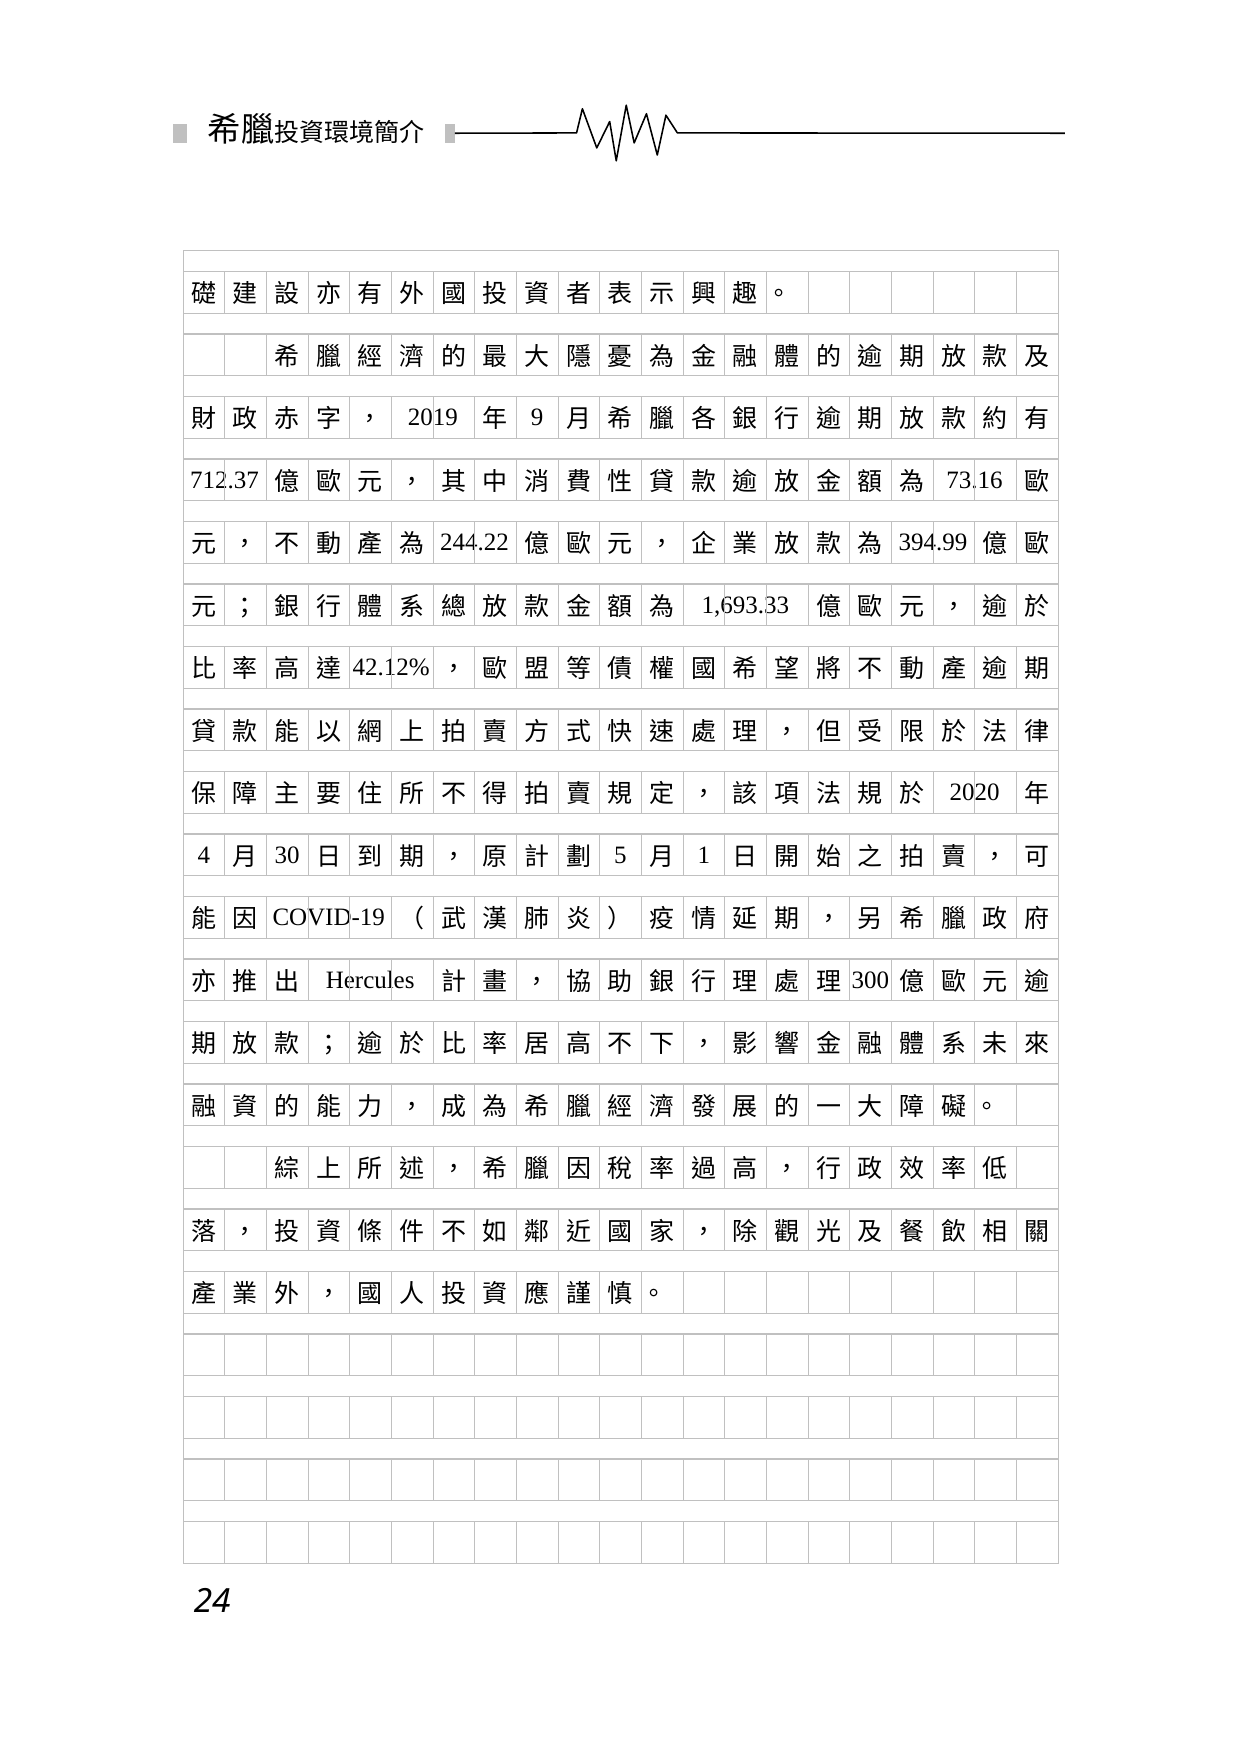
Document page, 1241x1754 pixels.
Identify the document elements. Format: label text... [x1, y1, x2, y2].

text 投 [267, 1210, 308, 1250]
text 希臘經濟的最大隱憂為金融體的逾期放款及財政赤字，2019年9月希臘各銀行逾期放款約有712.37億歐元，其中消費性貸款逾放金額為73.16歐元，不動產為244.22億歐元，企業放款為394.99億歐元；銀行體系總放款金額為1,693.33億歐元，逾於比率高達42.12%，歐盟等債權國希望將不動產逾期貸款能以網上拍賣方式快速處理，但受限於法律保障主要住所不得拍賣規定，該項法規於2020年4月30日到期，原計劃5月1日開始之拍賣，可能因COVID-19（武漢肺炎）疫情延期，另希臘政府亦推出Hercules計畫，協助銀行理處理300億歐元逾期放款；逾於比率居高不下，影響金融體系未來融資的能力，成為希臘經濟發展的一大障礙。 [184, 564, 1058, 583]
text 行 [809, 1147, 849, 1188]
text [1017, 1147, 1058, 1188]
text [850, 1272, 891, 1313]
text 希臘經濟的最大隱憂為金融體的逾期放款及財政赤字，2019年9月希臘各銀行逾期放款約有712.37億歐元，其中消費性貸款逾放金額為73.16歐元，不動產為244.22億歐元，企業放款為394.99億歐元；銀行體系總放款金額為1,693.33億歐元，逾於比率高達42.12%，歐盟等債權國希望將不動產逾期貸款能以網上拍賣方式快速處理，但受限於法律保障主要住所不得拍賣規定，該項法規於2020年4月30日到期，原計劃5月1日開始之拍賣，可能因COVID-19（武漢肺炎）疫情延期，另希臘政府亦推出Hercules計畫，協助銀行理處理300億歐元逾期放款；逾於比率居高不下，影響金融體系未來融資的能力，成為希臘經濟發展的一大障礙。 [184, 751, 1058, 771]
text 人 [392, 1272, 433, 1313]
text 希臘經濟的最大隱憂為金融體的逾期放款及財政赤字，2019年9月希臘各銀行逾期放款約有712.37億歐元，其中消費性貸款逾放金額為73.16歐元，不動產為244.22億歐元，企業放款為394.99億歐元；銀行體系總放款金額為1,693.33億歐元，逾於比率高達42.12%，歐盟等債權國希望將不動產逾期貸款能以網上拍賣方式快速處理，但受限於法律保障主要住所不得拍賣規定，該項法規於2020年4月30日到期，原計劃5月1日開始之拍賣，可能因COVID-19（武漢肺炎）疫情延期，另希臘政府亦推出Hercules計畫，協助銀行理處理300億歐元逾期放款；逾於比率居高不下，影響金融體系未來融資的能力，成為希臘經濟發展的一大障礙。 [184, 439, 1058, 458]
text 國 [350, 1272, 391, 1313]
text 希臘經濟的最大隱憂為金融體的逾期放款及財政赤字，2019年9月希臘各銀行逾期放款約有712.37億歐元，其中消費性貸款逾放金額為73.16歐元，不動產為244.22億歐元，企業放款為394.99億歐元；銀行體系總放款金額為1,693.33億歐元，逾於比率高達42.12%，歐盟等債權國希望將不動產逾期貸款能以網上拍賣方式快速處理，但受限於法律保障主要住所不得拍賣規定，該項法規於2020年4月30日到期，原計劃5月1日開始之拍賣，可能因COVID-19（武漢肺炎）疫情延期，另希臘政府亦推出Hercules計畫，協助銀行理處理300億歐元逾期放款；逾於比率居高不下，影響金融體系未來融資的能力，成為希臘經濟發展的一大障礙。 [184, 376, 1058, 396]
text 慎 [600, 1272, 641, 1313]
text 上 [309, 1147, 349, 1188]
text 率 [642, 1147, 683, 1188]
text 落 [184, 1210, 224, 1250]
text 政 [850, 1147, 891, 1188]
text [809, 1272, 849, 1313]
text [934, 1272, 974, 1313]
text [684, 1272, 724, 1313]
text ， [309, 1272, 349, 1313]
text 因 [559, 1147, 599, 1188]
text [975, 1272, 1016, 1313]
text 產 [184, 1272, 224, 1313]
text 希臘經濟的最大隱憂為金融體的逾期放款及財政赤字，2019年9月希臘各銀行逾期放款約有712.37億歐元，其中消費性貸款逾放金額為73.16歐元，不動產為244.22億歐元，企業放款為394.99億歐元；銀行體系總放款金額為1,693.33億歐元，逾於比率高達42.12%，歐盟等債權國希望將不動產逾期貸款能以網上拍賣方式快速處理，但受限於法律保障主要住所不得拍賣規定，該項法規於2020年4月30日到期，原計劃5月1日開始之拍賣，可能因COVID-19（武漢肺炎）疫情延期，另希臘政府亦推出Hercules計畫，協助銀行理處理300億歐元逾期放款；逾於比率居高不下，影響金融體系未來融資的能力，成為希臘經濟發展的一大障礙。 [184, 1001, 1058, 1021]
text ， [767, 1147, 808, 1188]
text 述 [392, 1147, 433, 1188]
text [184, 1147, 224, 1188]
text [225, 1147, 266, 1188]
text 飲 [934, 1210, 974, 1250]
text ， [225, 1210, 266, 1250]
text 業 [225, 1272, 266, 1313]
text 如 [475, 1210, 516, 1250]
text 鄰 [517, 1210, 558, 1250]
text 光 [809, 1210, 849, 1250]
text 應 [517, 1272, 558, 1313]
text 率 [934, 1147, 974, 1188]
text 低 [975, 1147, 1016, 1188]
text 所 [350, 1147, 391, 1188]
text 國 [600, 1210, 641, 1250]
text 綜 [267, 1147, 308, 1188]
text 希臘經濟的最大隱憂為金融體的逾期放款及財政赤字，2019年9月希臘各銀行逾期放款約有712.37億歐元，其中消費性貸款逾放金額為73.16歐元，不動產為244.22億歐元，企業放款為394.99億歐元；銀行體系總放款金額為1,693.33億歐元，逾於比率高達42.12%，歐盟等債權國希望將不動產逾期貸款能以網上拍賣方式快速處理，但受限於法律保障主要住所不得拍賣規定，該項法規於2020年4月30日到期，原計劃5月1日開始之拍賣，可能因COVID-19（武漢肺炎）疫情延期，另希臘政府亦推出Hercules計畫，協助銀行理處理300億歐元逾期放款；逾於比率居高不下，影響金融體系未來融資的能力，成為希臘經濟發展的一大障礙。 [184, 689, 1058, 708]
text 除 [725, 1210, 766, 1250]
text [767, 1272, 808, 1313]
text [184, 1126, 1058, 1146]
text 希臘經濟的最大隱憂為金融體的逾期放款及財政赤字，2019年9月希臘各銀行逾期放款約有712.37億歐元，其中消費性貸款逾放金額為73.16歐元，不動產為244.22億歐元，企業放款為394.99億歐元；銀行體系總放款金額為1,693.33億歐元，逾於比率高達42.12%，歐盟等債權國希望將不動產逾期貸款能以網上拍賣方式快速處理，但受限於法律保障主要住所不得拍賣規定，該項法規於2020年4月30日到期，原計劃5月1日開始之拍賣，可能因COVID-19（武漢肺炎）疫情延期，另希臘政府亦推出Hercules計畫，協助銀行理處理300億歐元逾期放款；逾於比率居高不下，影響金融體系未來融資的能力，成為希臘經濟發展的一大障礙。 [184, 876, 1058, 896]
text 過 [684, 1147, 724, 1188]
text [184, 1189, 1058, 1208]
text 高 [725, 1147, 766, 1188]
text 不 [434, 1210, 474, 1250]
text 希臘中央銀行統計，2019年外人直接投資仍呈現淨流入，金額達41億歐元，較2018年的36億歐元，成長13.8%，主要來源國為賽浦勒斯、德國、瑞士、義大利、香港、英國、盧森堡、中國大陸、加拿大及比利時，主要投資項目為觀光業、不動產開發及金融服務業，另該國國營事業私有化，如港口經營權、石化及天然氣產業及基礎建設亦有外國投資者表示興趣。 [184, 251, 1058, 271]
text 相 [975, 1210, 1016, 1250]
text 臘 [517, 1147, 558, 1188]
text [1017, 1272, 1058, 1313]
text ， [684, 1210, 724, 1250]
text 觀 [767, 1210, 808, 1250]
text 近 [559, 1210, 599, 1250]
text 效 [892, 1147, 933, 1188]
text 希臘經濟的最大隱憂為金融體的逾期放款及財政赤字，2019年9月希臘各銀行逾期放款約有712.37億歐元，其中消費性貸款逾放金額為73.16歐元，不動產為244.22億歐元，企業放款為394.99億歐元；銀行體系總放款金額為1,693.33億歐元，逾於比率高達42.12%，歐盟等債權國希望將不動產逾期貸款能以網上拍賣方式快速處理，但受限於法律保障主要住所不得拍賣規定，該項法規於2020年4月30日到期，原計劃5月1日開始之拍賣，可能因COVID-19（武漢肺炎）疫情延期，另希臘政府亦推出Hercules計畫，協助銀行理處理300億歐元逾期放款；逾於比率居高不下，影響金融體系未來融資的能力，成為希臘經濟發展的一大障礙。 [184, 501, 1058, 521]
text ， [434, 1147, 474, 1188]
text 希臘經濟的最大隱憂為金融體的逾期放款及財政赤字，2019年9月希臘各銀行逾期放款約有712.37億歐元，其中消費性貸款逾放金額為73.16歐元，不動產為244.22億歐元，企業放款為394.99億歐元；銀行體系總放款金額為1,693.33億歐元，逾於比率高達42.12%，歐盟等債權國希望將不動產逾期貸款能以網上拍賣方式快速處理，但受限於法律保障主要住所不得拍賣規定，該項法規於2020年4月30日到期，原計劃5月1日開始之拍賣，可能因COVID-19（武漢肺炎）疫情延期，另希臘政府亦推出Hercules計畫，協助銀行理處理300億歐元逾期放款；逾於比率居高不下，影響金融體系未來融資的能力，成為希臘經濟發展的一大障礙。 [184, 939, 1058, 958]
text [725, 1272, 766, 1313]
text 資 [309, 1210, 349, 1250]
text 關 [1017, 1210, 1058, 1250]
text 餐 [892, 1210, 933, 1250]
text 及 [850, 1210, 891, 1250]
text [892, 1272, 933, 1313]
text 件 [392, 1210, 433, 1250]
text 稅 [600, 1147, 641, 1188]
text 謹 [559, 1272, 599, 1313]
text 希臘經濟的最大隱憂為金融體的逾期放款及財政赤字，2019年9月希臘各銀行逾期放款約有712.37億歐元，其中消費性貸款逾放金額為73.16歐元，不動產為244.22億歐元，企業放款為394.99億歐元；銀行體系總放款金額為1,693.33億歐元，逾於比率高達42.12%，歐盟等債權國希望將不動產逾期貸款能以網上拍賣方式快速處理，但受限於法律保障主要住所不得拍賣規定，該項法規於2020年4月30日到期，原計劃5月1日開始之拍賣，可能因COVID-19（武漢肺炎）疫情延期，另希臘政府亦推出Hercules計畫，協助銀行理處理300億歐元逾期放款；逾於比率居高不下，影響金融體系未來融資的能力，成為希臘經濟發展的一大障礙。 [184, 314, 1058, 333]
text 家 [642, 1210, 683, 1250]
text 投 [434, 1272, 474, 1313]
text 。 [642, 1272, 683, 1313]
text 希 [475, 1147, 516, 1188]
text 資 [475, 1272, 516, 1313]
text 希臘經濟的最大隱憂為金融體的逾期放款及財政赤字，2019年9月希臘各銀行逾期放款約有712.37億歐元，其中消費性貸款逾放金額為73.16歐元，不動產為244.22億歐元，企業放款為394.99億歐元；銀行體系總放款金額為1,693.33億歐元，逾於比率高達42.12%，歐盟等債權國希望將不動產逾期貸款能以網上拍賣方式快速處理，但受限於法律保障主要住所不得拍賣規定，該項法規於2020年4月30日到期，原計劃5月1日開始之拍賣，可能因COVID-19（武漢肺炎）疫情延期，另希臘政府亦推出Hercules計畫，協助銀行理處理300億歐元逾期放款；逾於比率居高不下，影響金融體系未來融資的能力，成為希臘經濟發展的一大障礙。 [184, 814, 1058, 833]
text 外 [267, 1272, 308, 1313]
text 條 [350, 1210, 391, 1250]
text 希臘經濟的最大隱憂為金融體的逾期放款及財政赤字，2019年9月希臘各銀行逾期放款約有712.37億歐元，其中消費性貸款逾放金額為73.16歐元，不動產為244.22億歐元，企業放款為394.99億歐元；銀行體系總放款金額為1,693.33億歐元，逾於比率高達42.12%，歐盟等債權國希望將不動產逾期貸款能以網上拍賣方式快速處理，但受限於法律保障主要住所不得拍賣規定，該項法規於2020年4月30日到期，原計劃5月1日開始之拍賣，可能因COVID-19（武漢肺炎）疫情延期，另希臘政府亦推出Hercules計畫，協助銀行理處理300億歐元逾期放款；逾於比率居高不下，影響金融體系未來融資的能力，成為希臘經濟發展的一大障礙。 [184, 1064, 1058, 1083]
text [184, 1251, 1058, 1271]
text 希臘經濟的最大隱憂為金融體的逾期放款及財政赤字，2019年9月希臘各銀行逾期放款約有712.37億歐元，其中消費性貸款逾放金額為73.16歐元，不動產為244.22億歐元，企業放款為394.99億歐元；銀行體系總放款金額為1,693.33億歐元，逾於比率高達42.12%，歐盟等債權國希望將不動產逾期貸款能以網上拍賣方式快速處理，但受限於法律保障主要住所不得拍賣規定，該項法規於2020年4月30日到期，原計劃5月1日開始之拍賣，可能因COVID-19（武漢肺炎）疫情延期，另希臘政府亦推出Hercules計畫，協助銀行理處理300億歐元逾期放款；逾於比率居高不下，影響金融體系未來融資的能力，成為希臘經濟發展的一大障礙。 [184, 626, 1058, 646]
